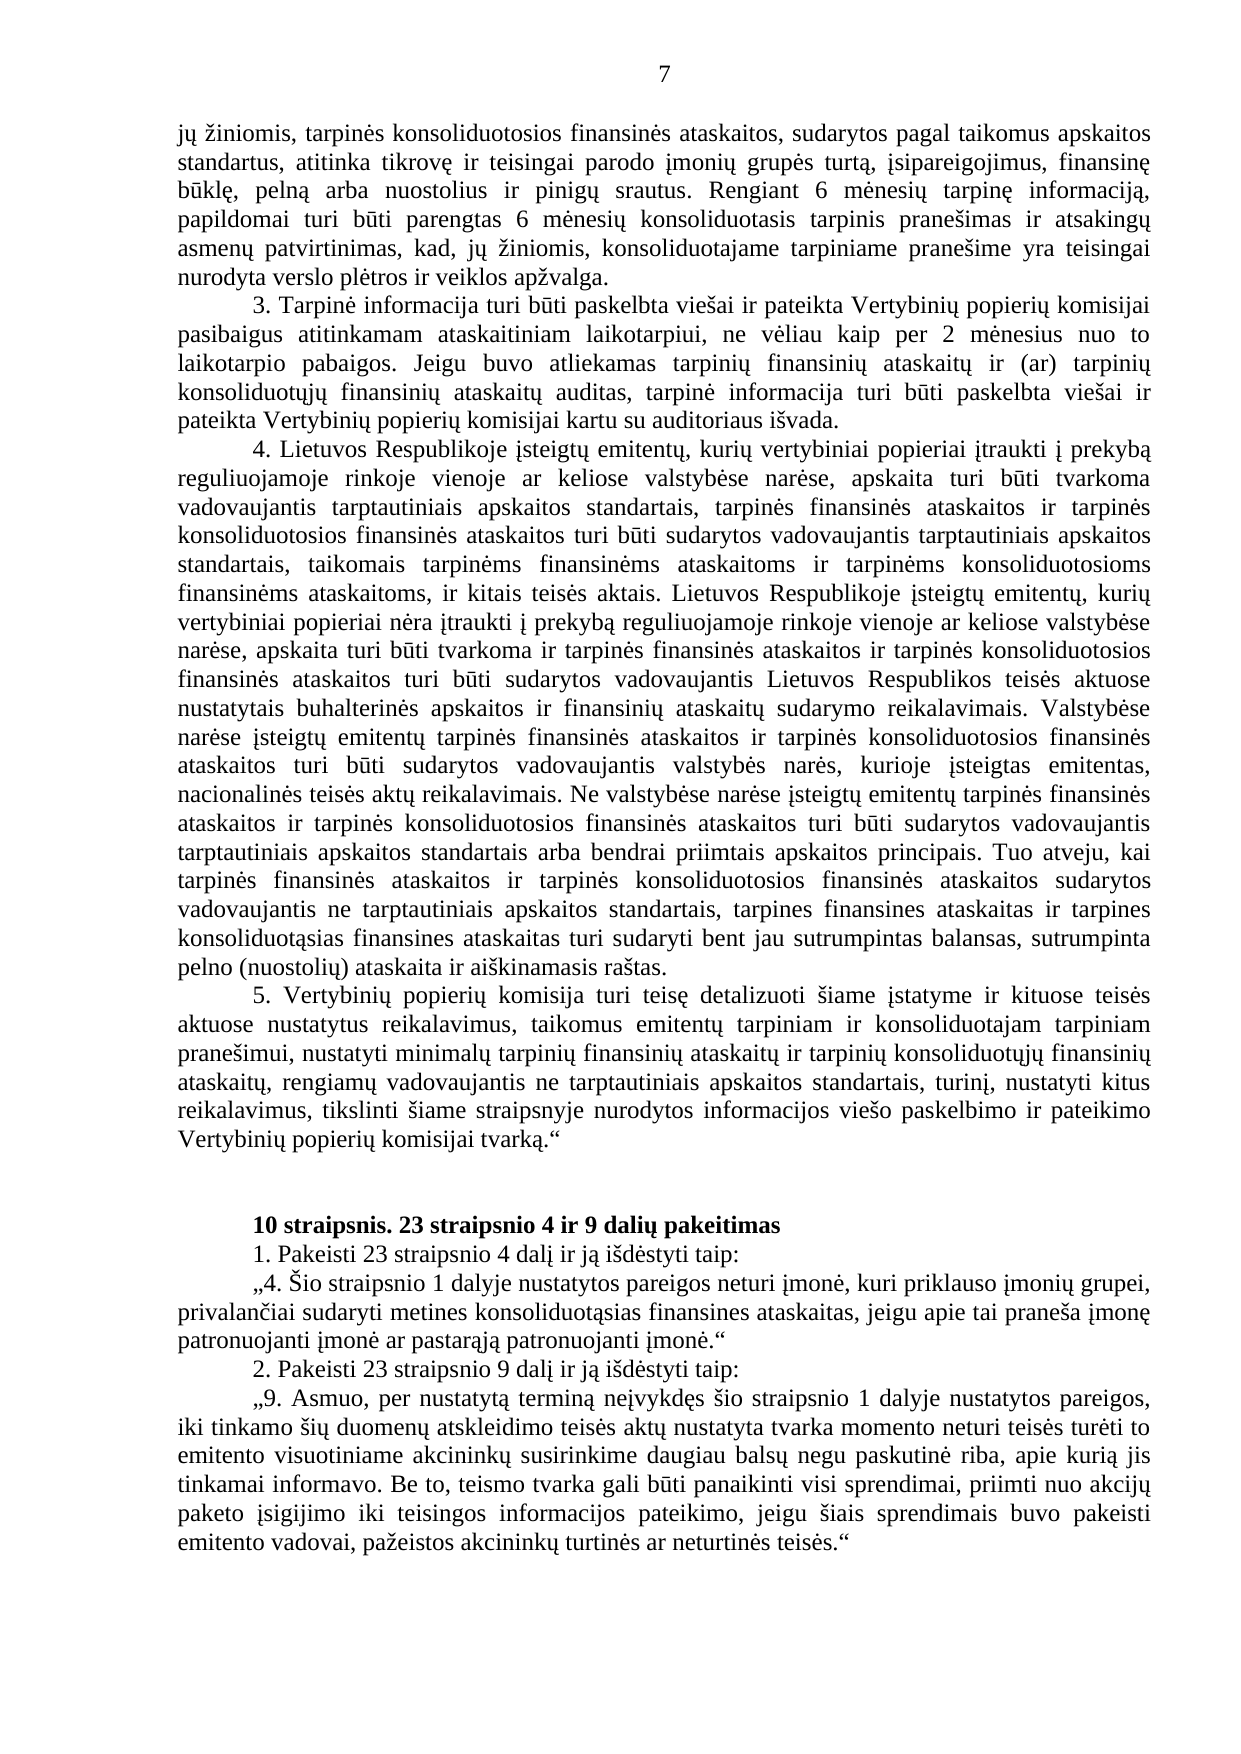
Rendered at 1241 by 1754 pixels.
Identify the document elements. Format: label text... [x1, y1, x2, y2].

text jų žiniomis, tarpinės konsoliduotosios finansinės ataskaitos, sudarytos pagal taikomus apskaitos standartus, atitinka tikrovę ir teisingai parodo įmonių grupės turtą, įsipareigojimus, finansinę būklę, pelną arba nuostolius ir pinigų srautus. Rengiant 6 mėnesių tarpinę informaciją, papildomai turi būti parengtas 6 mėnesių konsoliduotasis tarpinis pranešimas ir atsakingų asmenų patvirtinimas, kad, jų žiniomis, konsoliduotajame tarpiniame pranešime yra teisingai nurodyta verslo plėtros ir veiklos apžvalga. [177, 118, 1152, 291]
text 4. Lietuvos Respublikoje įsteigtų emitentų, kurių vertybiniai popieriai įtraukti į prekybą reguliuojamoje rinkoje vienoje ar keliose valstybėse narėse, apskaita turi būti tvarkoma vadovaujantis tarptautiniais apskaitos standartais, tarpinės finansinės ataskaitos ir tarpinės konsoliduotosios finansinės ataskaitos turi būti sudarytos vadovaujantis tarptautiniais apskaitos standartais, taikomais tarpinėms finansinėms ataskaitoms ir tarpinėms konsoliduotosioms finansinėms ataskaitoms, ir kitais teisės aktais. Lietuvos Respublikoje įsteigtų emitentų, kurių vertybiniai popieriai nėra įtraukti į prekybą reguliuojamoje rinkoje vienoje ar keliose valstybėse narėse, apskaita turi būti tvarkoma ir tarpinės finansinės ataskaitos ir tarpinės konsoliduotosios finansinės ataskaitos turi būti sudarytos vadovaujantis Lietuvos Respublikos teisės aktuose nustatytais buhalterinės apskaitos ir finansinių ataskaitų sudarymo reikalavimais. Valstybėse narėse įsteigtų emitentų tarpinės finansinės ataskaitos ir tarpinės konsoliduotosios finansinės ataskaitos turi būti sudarytos vadovaujantis valstybės narės, kurioje įsteigtas emitentas, nacionalinės teisės aktų reikalavimais. Ne valstybėse narėse įsteigtų emitentų tarpinės finansinės ataskaitos ir tarpinės konsoliduotosios finansinės ataskaitos turi būti sudarytos vadovaujantis tarptautiniais apskaitos standartais arba bendrai priimtais apskaitos principais. Tuo atveju, kai tarpinės finansinės ataskaitos ir tarpinės konsoliduotosios finansinės ataskaitos sudarytos vadovaujantis ne tarptautiniais apskaitos standartais, tarpines finansines ataskaitas ir tarpines konsoliduotąsias finansines ataskaitas turi sudaryti bent jau sutrumpintas balansas, sutrumpinta pelno (nuostolių) ataskaita ir aiškinamasis raštas. [177, 434, 1152, 981]
text „4. Šio straipsnio 1 dalyje nustatytos pareigos neturi įmonė, kuri priklauso įmonių grupei, privalančiai sudaryti metines konsoliduotąsias finansines ataskaitas, jeigu apie tai praneša įmonę patronuojanti įmonė ar pastarąją patronuojanti įmonė.“ [177, 1268, 1152, 1354]
text 5. Vertybinių popierių komisija turi teisę detalizuoti šiame įstatyme ir kituose teisės aktuose nustatytus reikalavimus, taikomus emitentų tarpiniam ir konsoliduotajam tarpiniam pranešimui, nustatyti minimalų tarpinių finansinių ataskaitų ir tarpinių konsoliduotųjų finansinių ataskaitų, rengiamų vadovaujantis ne tarptautiniais apskaitos standartais, turinį, nustatyti kitus reikalavimus, tikslinti šiame straipsnyje nurodytos informacijos viešo paskelbimo ir pateikimo Vertybinių popierių komisijai tvarką.“ [177, 981, 1152, 1153]
text 1. Pakeisti 23 straipsnio 4 dalį ir ją išdėstyti taip: [177, 1239, 1152, 1268]
text 2. Pakeisti 23 straipsnio 9 dalį ir ją išdėstyti taip: [177, 1354, 1152, 1383]
text „9. Asmuo, per nustatytą terminą neįvykdęs šio straipsnio 1 dalyje nustatytos pareigos, iki tinkamo šių duomenų atskleidimo teisės aktų nustatyta tvarka momento neturi teisės turėti to emitento visuotiniame akcininkų susirinkime daugiau balsų negu paskutinė riba, apie kurią jis tinkamai informavo. Be to, teismo tvarka gali būti panaikinti visi sprendimai, priimti nuo akcijų paketo įsigijimo iki teisingos informacijos pateikimo, jeigu šiais sprendimais buvo pakeisti emitento vadovai, pažeistos akcininkų turtinės ar neturtinės teisės.“ [177, 1383, 1152, 1556]
text 10 straipsnis. 23 straipsnio 4 ir 9 dalių pakeitimas [177, 1211, 1152, 1239]
text 3. Tarpinė informacija turi būti paskelbta viešai ir pateikta Vertybinių popierių komisijai pasibaigus atitinkamam ataskaitiniam laikotarpiui, ne vėliau kaip per 2 mėnesius nuo to laikotarpio pabaigos. Jeigu buvo atliekamas tarpinių finansinių ataskaitų ir (ar) tarpinių konsoliduotųjų finansinių ataskaitų auditas, tarpinė informacija turi būti paskelbta viešai ir pateikta Vertybinių popierių komisijai kartu su auditoriaus išvada. [177, 291, 1152, 434]
